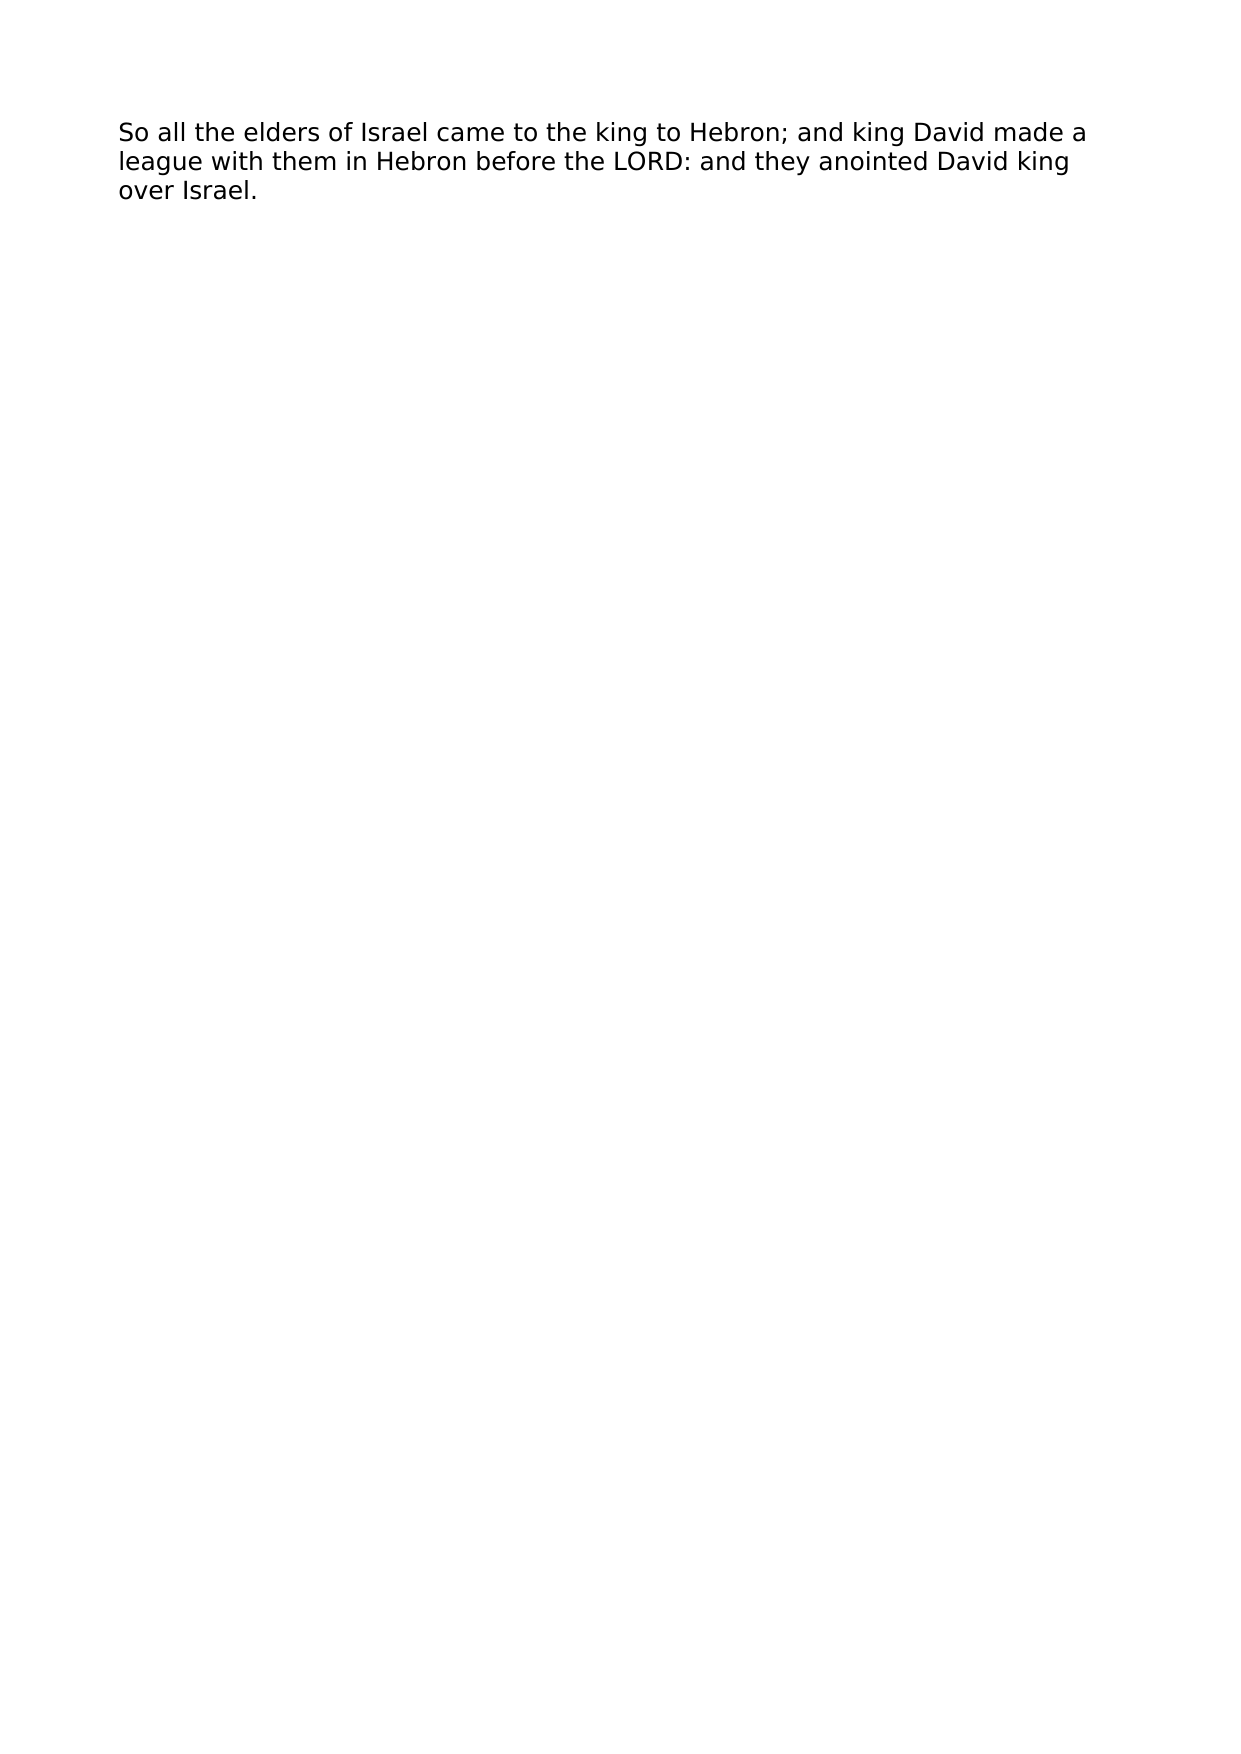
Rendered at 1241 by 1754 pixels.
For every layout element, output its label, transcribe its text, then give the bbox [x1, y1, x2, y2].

text So all the elders of Israel came to the king to Hebron; and king David made a league with them in Hebron before the LORD: and they anointed David king over Israel. [118, 118, 1122, 206]
